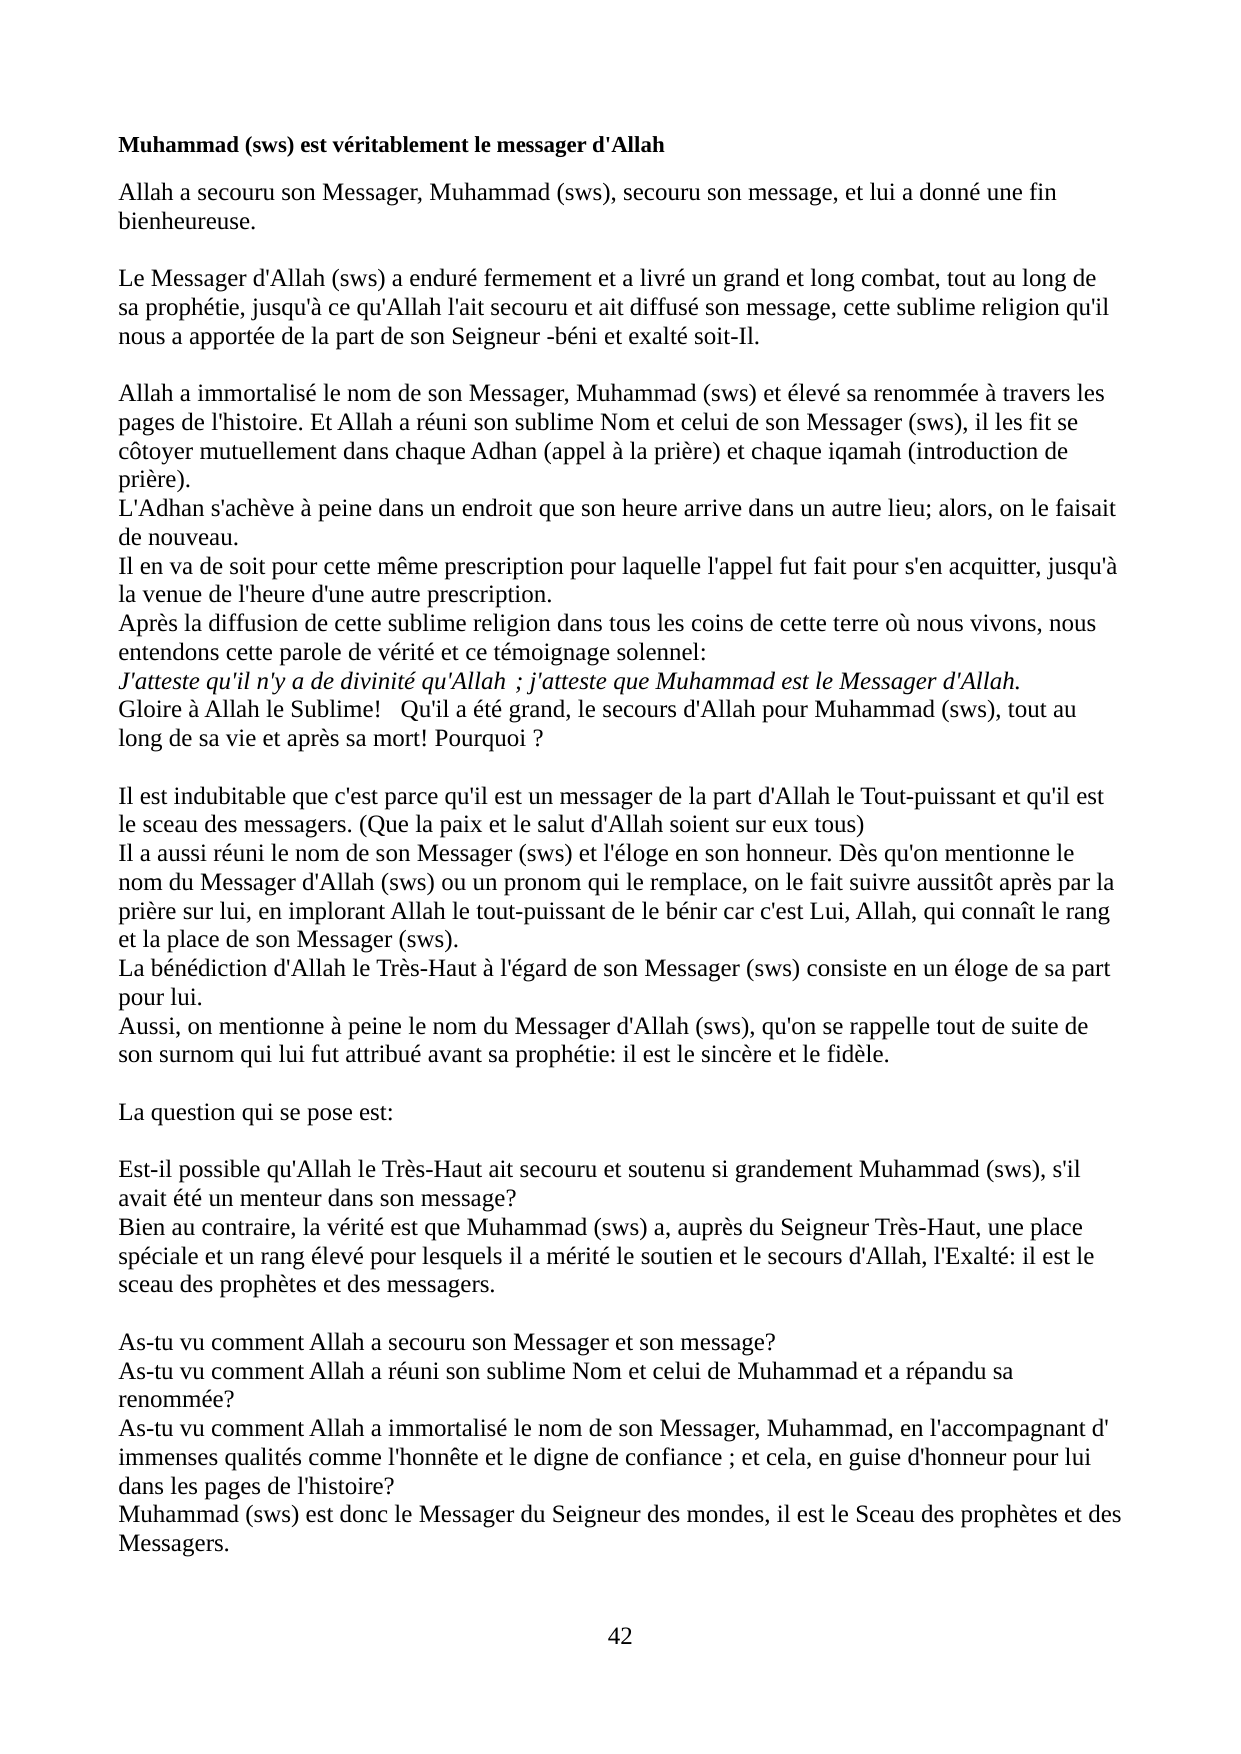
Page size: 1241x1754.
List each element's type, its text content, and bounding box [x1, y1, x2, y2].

text La bénédiction d'Allah le Très-Haut à l'égard de son Messager (sws) consiste en un éloge de sa part pour lui. [118, 953, 1122, 1011]
text Allah a immortalisé le nom de son Messager, Muhammad (sws) et élevé sa renommée à travers les pages de l'histoire. Et Allah a réuni son sublime Nom et celui de son Messager (sws), il les fit se côtoyer mutuellement dans chaque Adhan (appel à la prière) et chaque iqamah (introduction de prière). [118, 378, 1122, 493]
text Bien au contraire, la vérité est que Muhammad (sws) a, auprès du Seigneur Très-Haut, une place spéciale et un rang élevé pour lesquels il a mérité le soutien et le secours d'Allah, l'Exalté: il est le sceau des prophètes et des messagers. [118, 1212, 1122, 1298]
text Le Messager d'Allah (sws) a enduré fermement et a livré un grand et long combat, tout au long de sa prophétie, jusqu'à ce qu'Allah l'ait secouru et ait diffusé son message, cette sublime religion qu'il nous a apportée de la part de son Seigneur -béni et exalté soit-Il. [118, 263, 1122, 349]
text Allah a secouru son Messager, Muhammad (sws), secouru son message, et lui a donné une fin bienheureuse. [118, 177, 1122, 234]
text Après la diffusion de cette sublime religion dans tous les coins de cette terre où nous vivons, nous entendons cette parole de vérité et ce témoignage solennel: [118, 608, 1122, 666]
text As-tu vu comment Allah a réuni son sublime Nom et celui de Muhammad et a répandu sa renommée? [118, 1356, 1122, 1413]
text Il est indubitable que c'est parce qu'il est un messager de la part d'Allah le Tout-puissant et qu'il est le sceau des messagers. (Que la paix et le salut d'Allah soient sur eux tous) [118, 781, 1122, 838]
text Gloire à Allah le Sublime! Qu'il a été grand, le secours d'Allah pour Muhammad (sws), tout au long de sa vie et après sa mort! Pourquoi ? [118, 694, 1122, 752]
text Il a aussi réuni le nom de son Messager (sws) et l'éloge en son honneur. Dès qu'on mentionne le nom du Messager d'Allah (sws) ou un pronom qui le remplace, on le fait suivre aussitôt après par la prière sur lui, en implorant Allah le tout-puissant de le bénir car c'est Lui, Allah, qui connaît le rang et la place de son Messager (sws). [118, 838, 1122, 953]
text As-tu vu comment Allah a secouru son Messager et son message? [118, 1327, 1122, 1356]
text J'atteste qu'il n'y a de divinité qu'Allah ; j'atteste que Muhammad est le Messager d'Allah. [118, 666, 1122, 694]
text L'Adhan s'achève à peine dans un endroit que son heure arrive dans un autre lieu; alors, on le faisait de nouveau. [118, 493, 1122, 551]
text As-tu vu comment Allah a immortalisé le nom de son Messager, Muhammad, en l'accompagnant d' immenses qualités comme l'honnête et le digne de confiance ; et cela, en guise d'honneur pour lui dans les pages de l'histoire? [118, 1413, 1122, 1499]
text La question qui se pose est: [118, 1097, 1122, 1126]
text Muhammad (sws) est donc le Messager du Seigneur des mondes, il est le Sceau des prophètes et des Messagers. [118, 1499, 1122, 1557]
text Il en va de soit pour cette même prescription pour laquelle l'appel fut fait pour s'en acquitter, jusqu'à la venue de l'heure d'une autre prescription. [118, 551, 1122, 608]
text Aussi, on mentionne à peine le nom du Messager d'Allah (sws), qu'on se rappelle tout de suite de son surnom qui lui fut attribué avant sa prophétie: il est le sincère et le fidèle. [118, 1011, 1122, 1068]
text Est-il possible qu'Allah le Très-Haut ait secouru et soutenu si grandement Muhammad (sws), s'il avait été un menteur dans son message? [118, 1154, 1122, 1212]
